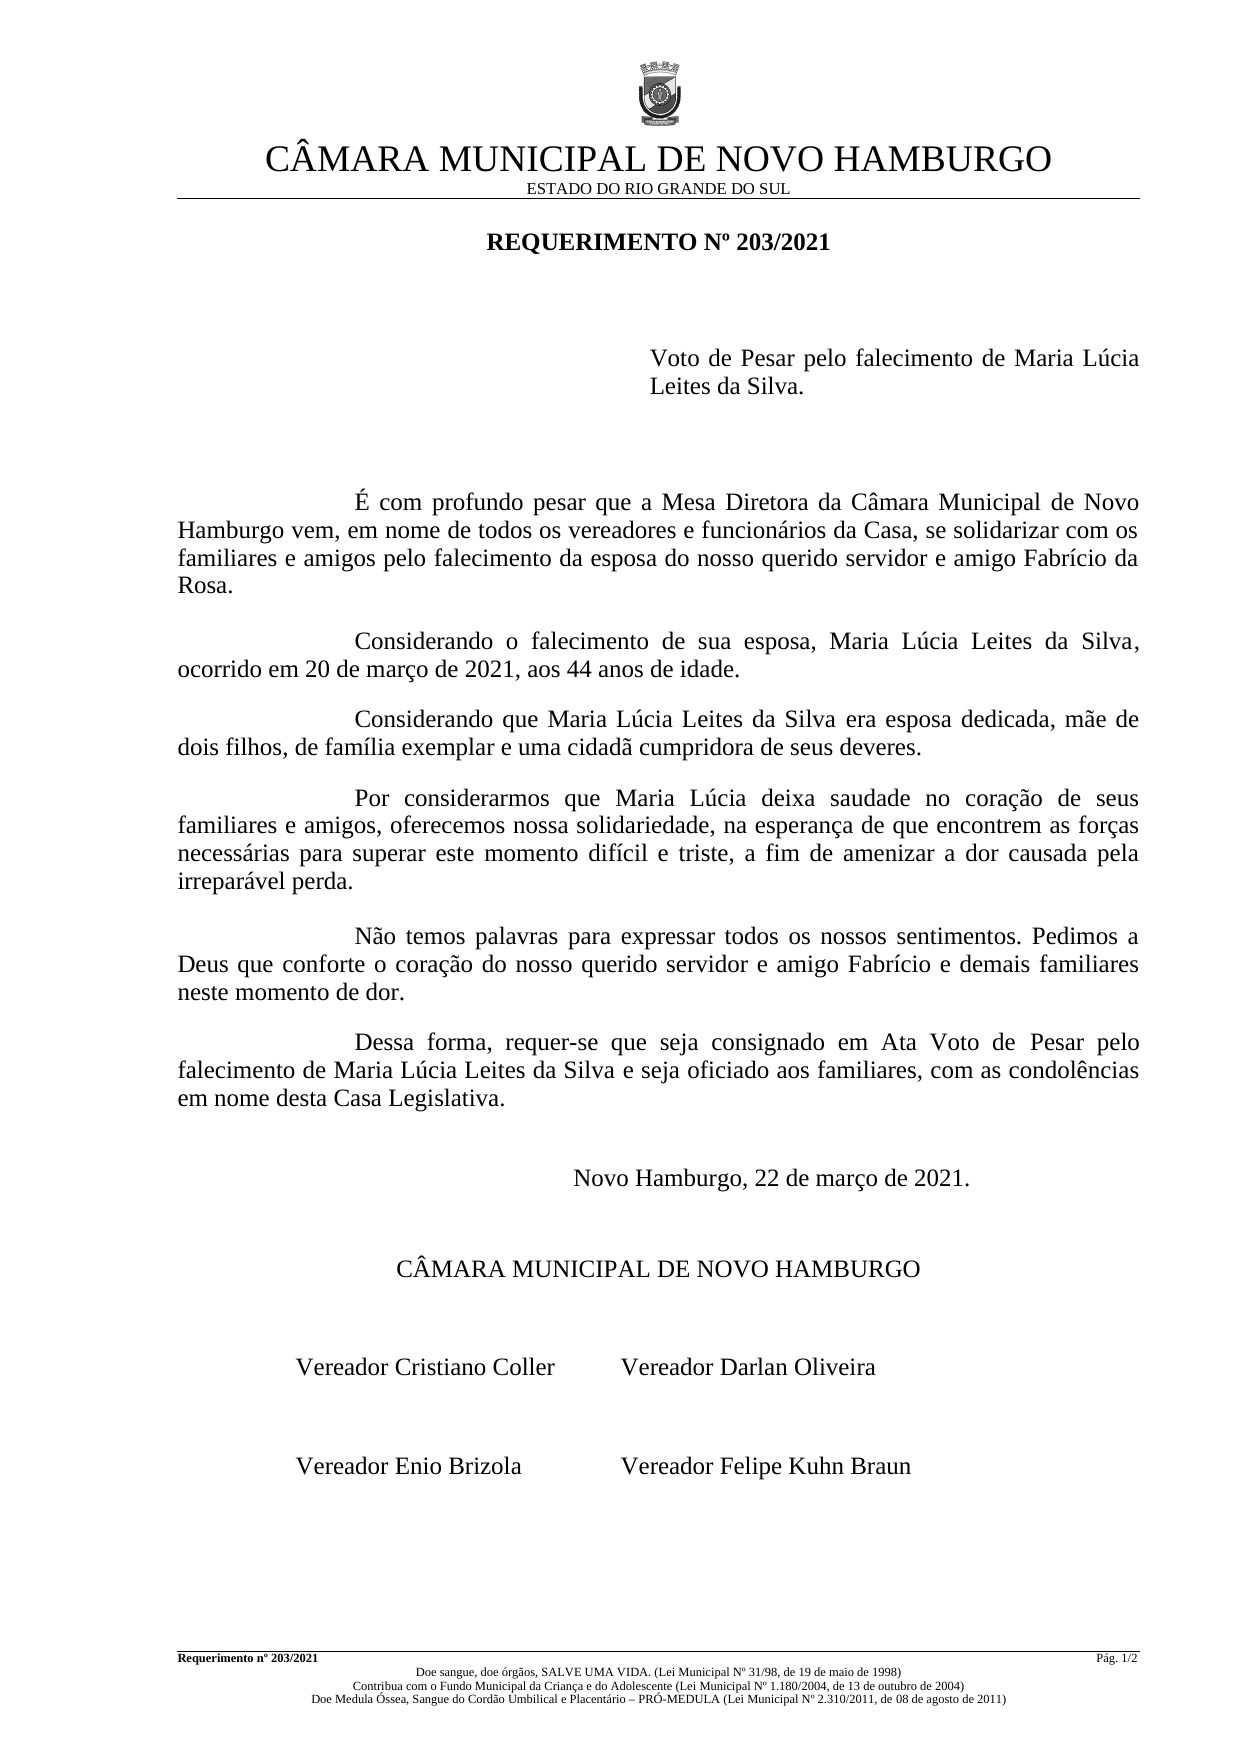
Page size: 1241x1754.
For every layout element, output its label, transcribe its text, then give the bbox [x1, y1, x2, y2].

text Vereador Enio Brizola Vereador Felipe Kuhn Braun [295, 1452, 1140, 1479]
text REQUERIMENTO Nº 203/2021 [177, 228, 1140, 256]
text Dessa forma, requer-se que seja consignado em Ata Voto de Pesar pelo falecimento de Maria Lúcia Leites da Silva e seja oficiado aos familiares, com as condolências em nome desta Casa Legislativa. [177, 1028, 1140, 1111]
text Novo Hamburgo, 22 de março de 2021. [177, 1164, 1140, 1192]
text É com profundo pesar que a Mesa Diretora da Câmara Municipal de Novo Hamburgo vem, em nome de todos os vereadores e funcionários da Casa, se solidarizar com os familiares e amigos pelo falecimento da esposa do nosso querido servidor e amigo Fabrício da Rosa. [177, 488, 1140, 599]
text CÂMARA MUNICIPAL DE NOVO HAMBURGO [177, 1255, 1140, 1282]
text Não temos palavras para expressar todos os nossos sentimentos. Pedimos a Deus que conforte o coração do nosso querido servidor e amigo Fabrício e demais familiares neste momento de dor. [177, 922, 1140, 1005]
text Considerando o falecimento de sua esposa, Maria Lúcia Leites da Silva, ocorrido em 20 de março de 2021, aos 44 anos de idade. [177, 627, 1140, 682]
text Vereador Cristiano Coller Vereador Darlan Oliveira [295, 1353, 1140, 1381]
text Voto de Pesar pelo falecimento de Maria Lúcia Leites da Silva. [649, 344, 1140, 400]
text Por considerarmos que Maria Lúcia deixa saudade no coração de seus familiares e amigos, oferecemos nossa solidariedade, na esperança de que encontrem as forças necessárias para superar este momento difícil e triste, a fim de amenizar a dor causada pela irreparável perda. [177, 784, 1140, 894]
text Considerando que Maria Lúcia Leites da Silva era esposa dedicada, mãe de dois filhos, de família exemplar e uma cidadã cumpridora de seus deveres. [177, 705, 1140, 761]
